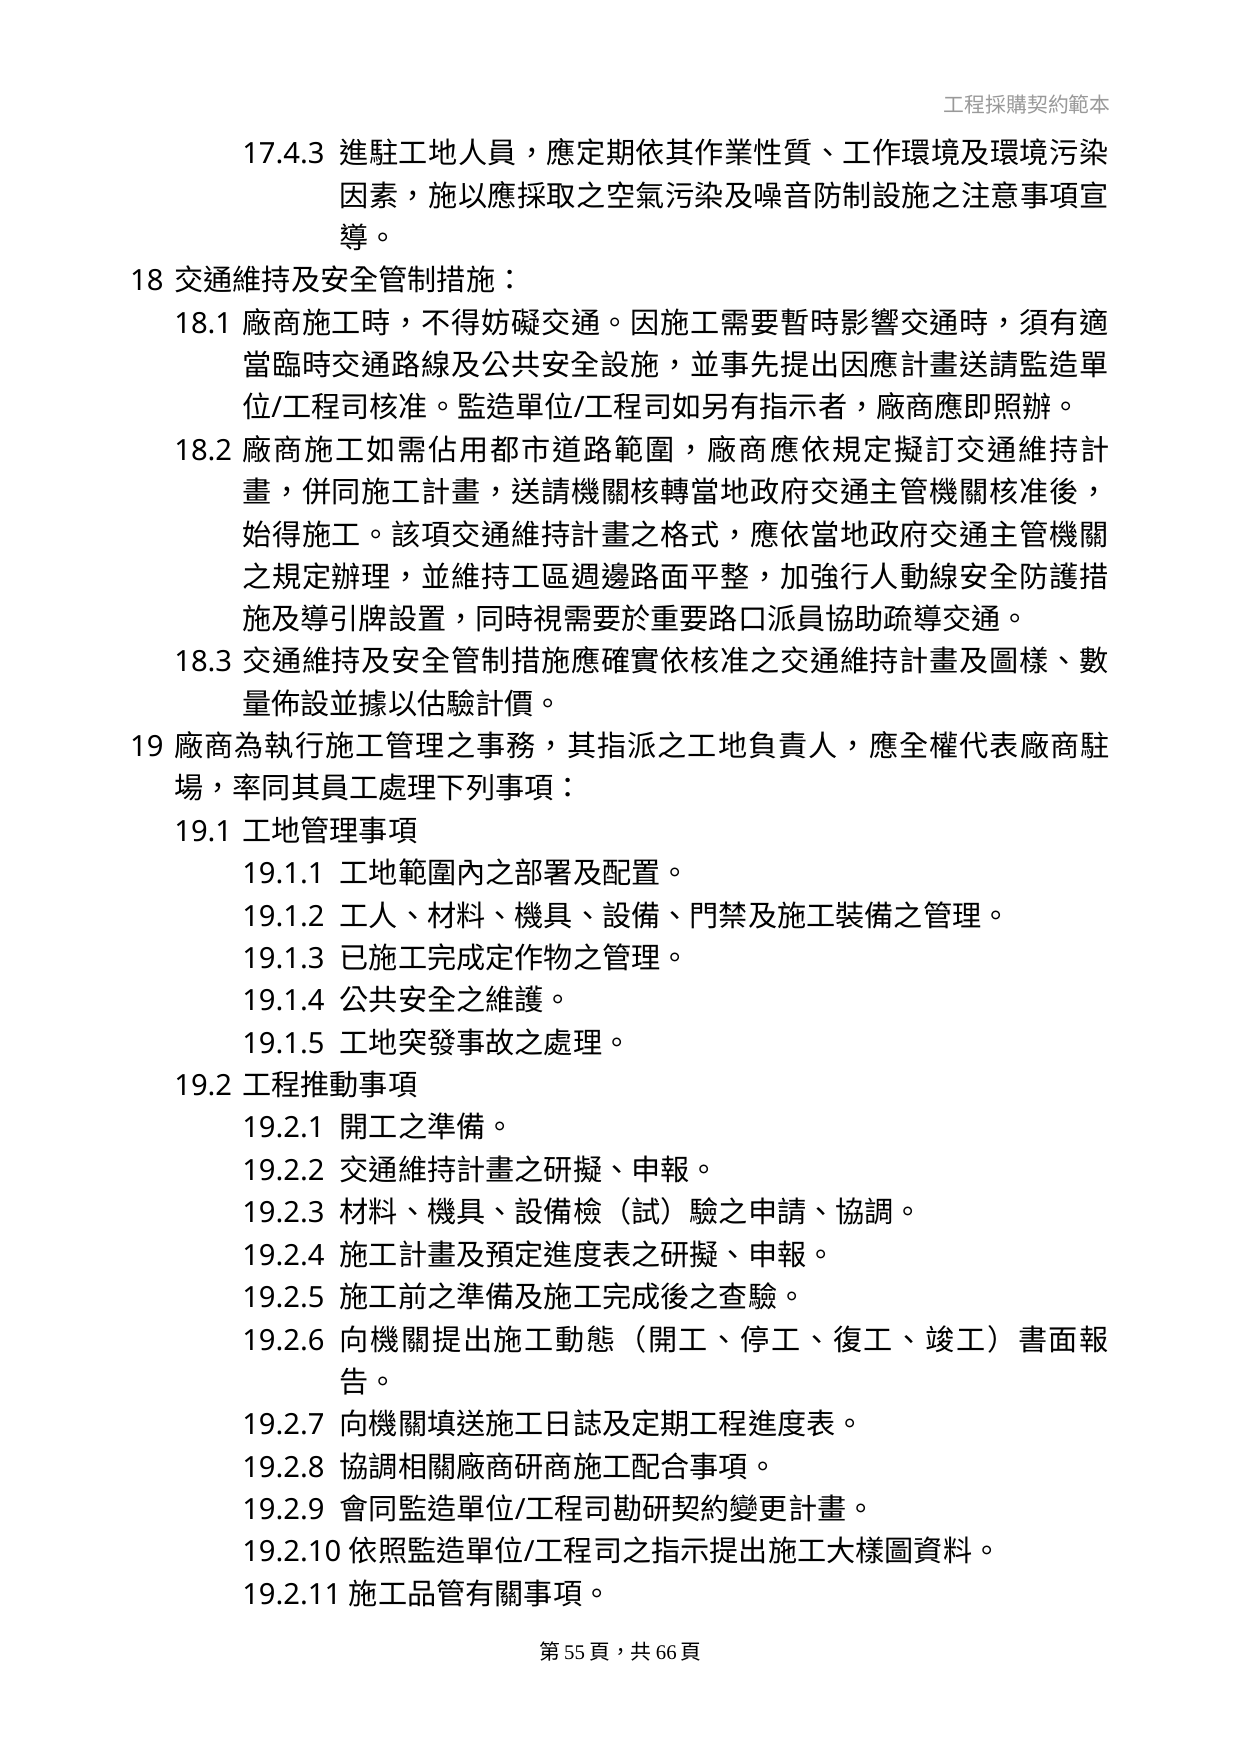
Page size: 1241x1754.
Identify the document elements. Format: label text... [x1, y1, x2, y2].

list 交通維持及安全管制措施： [130, 257, 1110, 299]
list 向機關提出施工動態（開工、停工、復工、竣工）書面報告。 [242, 1316, 1110, 1401]
list 進駐工地人員，應定期依其作業性質、工作環境及環境污染因素，施以應採取之空氣污染及噪音防制設施之注意事項宣導。 [242, 130, 1110, 257]
list 會同監造單位/工程司勘研契約變更計畫。 [242, 1486, 1110, 1528]
list 向機關填送施工日誌及定期工程進度表。 [242, 1401, 1110, 1443]
list 工地突發事故之處理。 [242, 1019, 1110, 1062]
list 工地管理事項 [174, 807, 1110, 850]
list 工程推動事項 [174, 1062, 1110, 1104]
list 施工計畫及預定進度表之研擬、申報。 [242, 1231, 1110, 1274]
list 廠商施工如需佔用都市道路範圍，廠商應依規定擬訂交通維持計畫，併同施工計畫，送請機關核轉當地政府交通主管機關核准後，始得施工。該項交通維持計畫之格式，應依當地政府交通主管機關之規定辦理，並維持工區週邊路面平整，加強行人動線安全防護措施及導引牌設置，同時視需要於重要路口派員協助疏導交通。 [174, 426, 1110, 638]
list 交通維持及安全管制措施應確實依核准之交通維持計畫及圖樣、數量佈設並據以估驗計價。 [174, 638, 1110, 723]
list 施工品管有關事項。 [242, 1570, 1110, 1613]
list 工人、材料、機具、設備、門禁及施工裝備之管理。 [242, 892, 1110, 934]
list 交通維持計畫之研擬、申報。 [242, 1146, 1110, 1189]
list 協調相關廠商研商施工配合事項。 [242, 1443, 1110, 1486]
list 開工之準備。 [242, 1104, 1110, 1146]
list 廠商施工時，不得妨礙交通。因施工需要暫時影響交通時，須有適當臨時交通路線及公共安全設施，並事先提出因應計畫送請監造單位/工程司核准。監造單位/工程司如另有指示者，廠商應即照辦。 [174, 299, 1110, 426]
list 依照監造單位/工程司之指示提出施工大樣圖資料。 [242, 1528, 1110, 1570]
list 公共安全之維護。 [242, 977, 1110, 1019]
list 施工前之準備及施工完成後之查驗。 [242, 1274, 1110, 1316]
list 已施工完成定作物之管理。 [242, 934, 1110, 977]
list 廠商為執行施工管理之事務，其指派之工地負責人，應全權代表廠商駐場，率同其員工處理下列事項： [130, 723, 1110, 807]
list 材料、機具、設備檢（試）驗之申請、協調。 [242, 1189, 1110, 1231]
list 工地範圍內之部署及配置。 [242, 850, 1110, 892]
